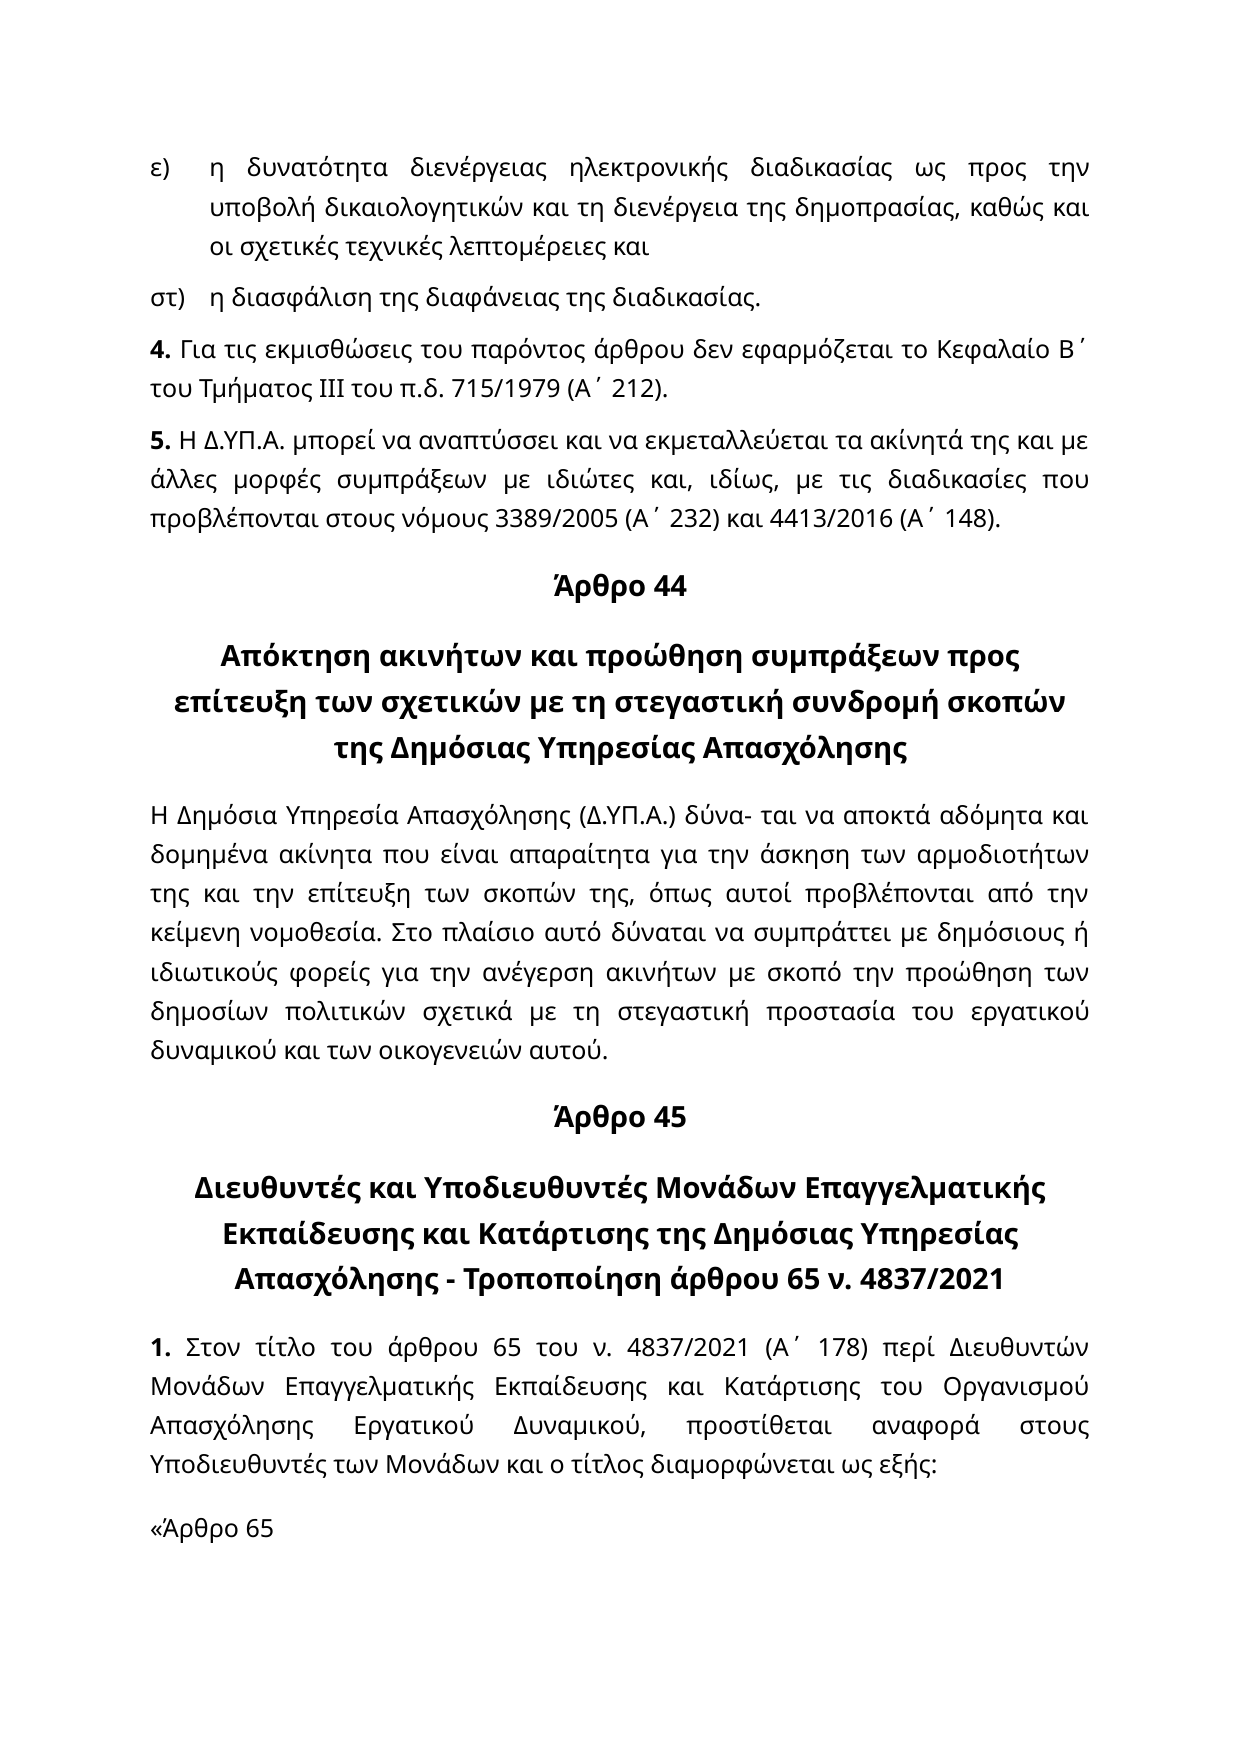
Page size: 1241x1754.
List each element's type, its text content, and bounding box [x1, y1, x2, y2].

subtitle Διευθυντές και Υποδιευθυντές Μονάδων Επαγγελματικής Εκπαίδευσης και Κατάρτισης της Δημόσιας Υπηρεσίας Απασχόλησης - Τροποποίηση άρθρου 65 ν. 4837/2021 [150, 1167, 1090, 1298]
text «Άρθρο 65 [150, 1511, 1090, 1545]
subtitle Άρθρο 45 [150, 1097, 1090, 1136]
text 1. Στον τίτλο του άρθρου 65 του ν. 4837/2021 (Α΄ 178) περί Διευθυντών Μονάδων Επαγγελματικής Εκπαίδευσης και Κατάρτισης του Οργανισμού Απασχόλησης Εργατικού Δυναμικού, προστίθεται αναφορά στους Υποδιευθυντές των Μονάδων και ο τίτλος διαμορφώνεται ως εξής: [150, 1329, 1090, 1481]
subtitle Απόκτηση ακινήτων και προώθηση συμπράξεων προς επίτευξη των σχετικών με τη στεγαστική συνδρομή σκοπών της Δημόσιας Υπηρεσίας Απασχόλησης [150, 636, 1090, 767]
list ε) η δυνατότητα διενέργειας ηλεκτρονικής διαδικασίας ως προς την υποβολή δικαιολογητικών και τη διενέργεια της δημοπρασίας, καθώς και οι σχετικές τεχνικές λεπτομέρειες και [150, 150, 1090, 262]
list στ) η διασφάλιση της διαφάνειας της διαδικασίας. [150, 280, 1090, 314]
subtitle Άρθρο 44 [150, 565, 1090, 605]
text 5. Η Δ.ΥΠ.Α. μπορεί να αναπτύσσει και να εκμεταλλεύεται τα ακίνητά της και με άλλες μορφές συμπράξεων με ιδιώτες και, ιδίως, με τις διαδικασίες που προβλέπονται στους νόμους 3389/2005 (Α΄ 232) και 4413/2016 (Α΄ 148). [150, 422, 1090, 535]
text Η Δημόσια Υπηρεσία Απασχόλησης (Δ.ΥΠ.Α.) δύνα- ται να αποκτά αδόμητα και δομημένα ακίνητα που είναι απαραίτητα για την άσκηση των αρμοδιοτήτων της και την επίτευξη των σκοπών της, όπως αυτοί προβλέπονται από την κείμενη νομοθεσία. Στο πλαίσιο αυτό δύναται να συμπράττει με δημόσιους ή ιδιωτικούς φορείς για την ανέγερση ακινήτων με σκοπό την προώθηση των δημοσίων πολιτικών σχετικά με τη στεγαστική προστασία του εργατικού δυναμικού και των οικογενειών αυτού. [150, 797, 1090, 1067]
text 4. Για τις εκμισθώσεις του παρόντος άρθρου δεν εφαρμόζεται το Κεφαλαίο Β΄ του Τμήματος ΙΙΙ του π.δ. 715/1979 (Α΄ 212). [150, 332, 1090, 405]
